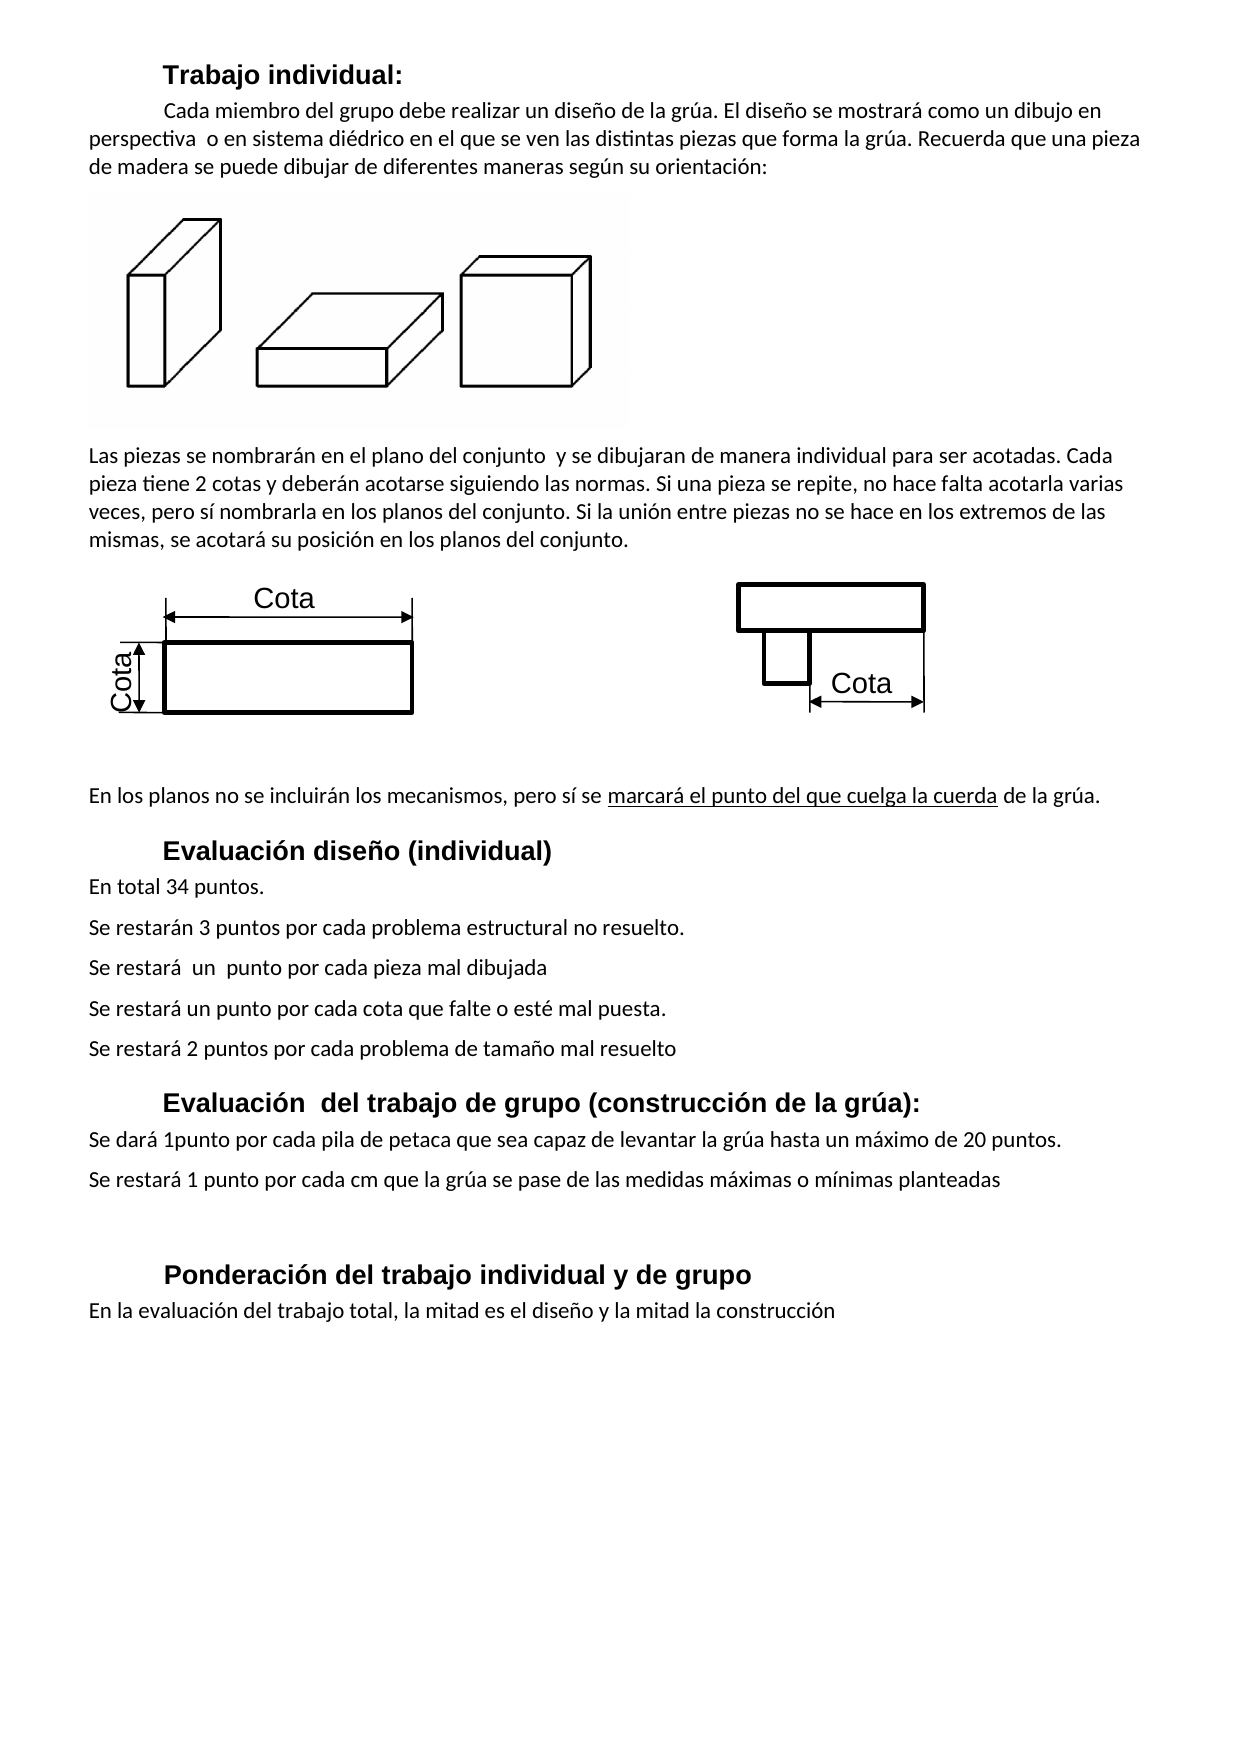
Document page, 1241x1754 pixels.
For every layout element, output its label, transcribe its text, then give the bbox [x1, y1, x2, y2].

text En los planos no se incluirán los mecanismos, pero sí se marcará el punto del que cuelga la cuerda de la grúa. [88, 782, 1152, 810]
subtitle Ponderación del trabajo individual y de grupo [88, 1259, 1152, 1290]
text Las piezas se nombrarán en el plano del conjunto y se dibujaran de manera individual para ser acotadas. Cada pieza tiene 2 cotas y deberán acotarse siguiendo las normas. Si una pieza se repite, no hace falta acotarla varias veces, pero sí nombrarla en los planos del conjunto. Si la unión entre piezas no se hace en los extremos de las mismas, se acotará su posición en los planos del conjunto. [88, 441, 1152, 553]
text Se restará 1 punto por cada cm que la grúa se pase de las medidas máximas o mínimas planteadas [88, 1165, 1152, 1193]
text Trabajo individual: [88, 59, 1152, 90]
text En total 34 puntos. [88, 872, 1152, 900]
picture [88, 193, 630, 429]
text Se restará un punto por cada pieza mal dibujada [88, 953, 1152, 981]
text Evaluación diseño (individual) [88, 835, 1152, 866]
text Se restarán 3 puntos por cada problema estructural no resuelto. [88, 913, 1152, 941]
text Se restará 2 puntos por cada problema de tamaño mal resuelto [88, 1034, 1152, 1062]
text Cada miembro del grupo debe realizar un diseño de la grúa. El diseño se mostrará como un dibujo en perspectiva o en sistema diédrico en el que se ven las distintas piezas que forma la grúa. Recuerda que una pieza de madera se puede dibujar de diferentes maneras según su orientación: [88, 96, 1152, 181]
text Se restará un punto por cada cota que falte o esté mal puesta. [88, 994, 1152, 1022]
text Se dará 1punto por cada pila de petaca que sea capaz de levantar la grúa hasta un máximo de 20 puntos. [88, 1125, 1152, 1153]
text Evaluación del trabajo de grupo (construcción de la grúa): [88, 1087, 1152, 1118]
text En la evaluación del trabajo total, la mitad es el diseño y la mitad la construcción [88, 1296, 1152, 1324]
